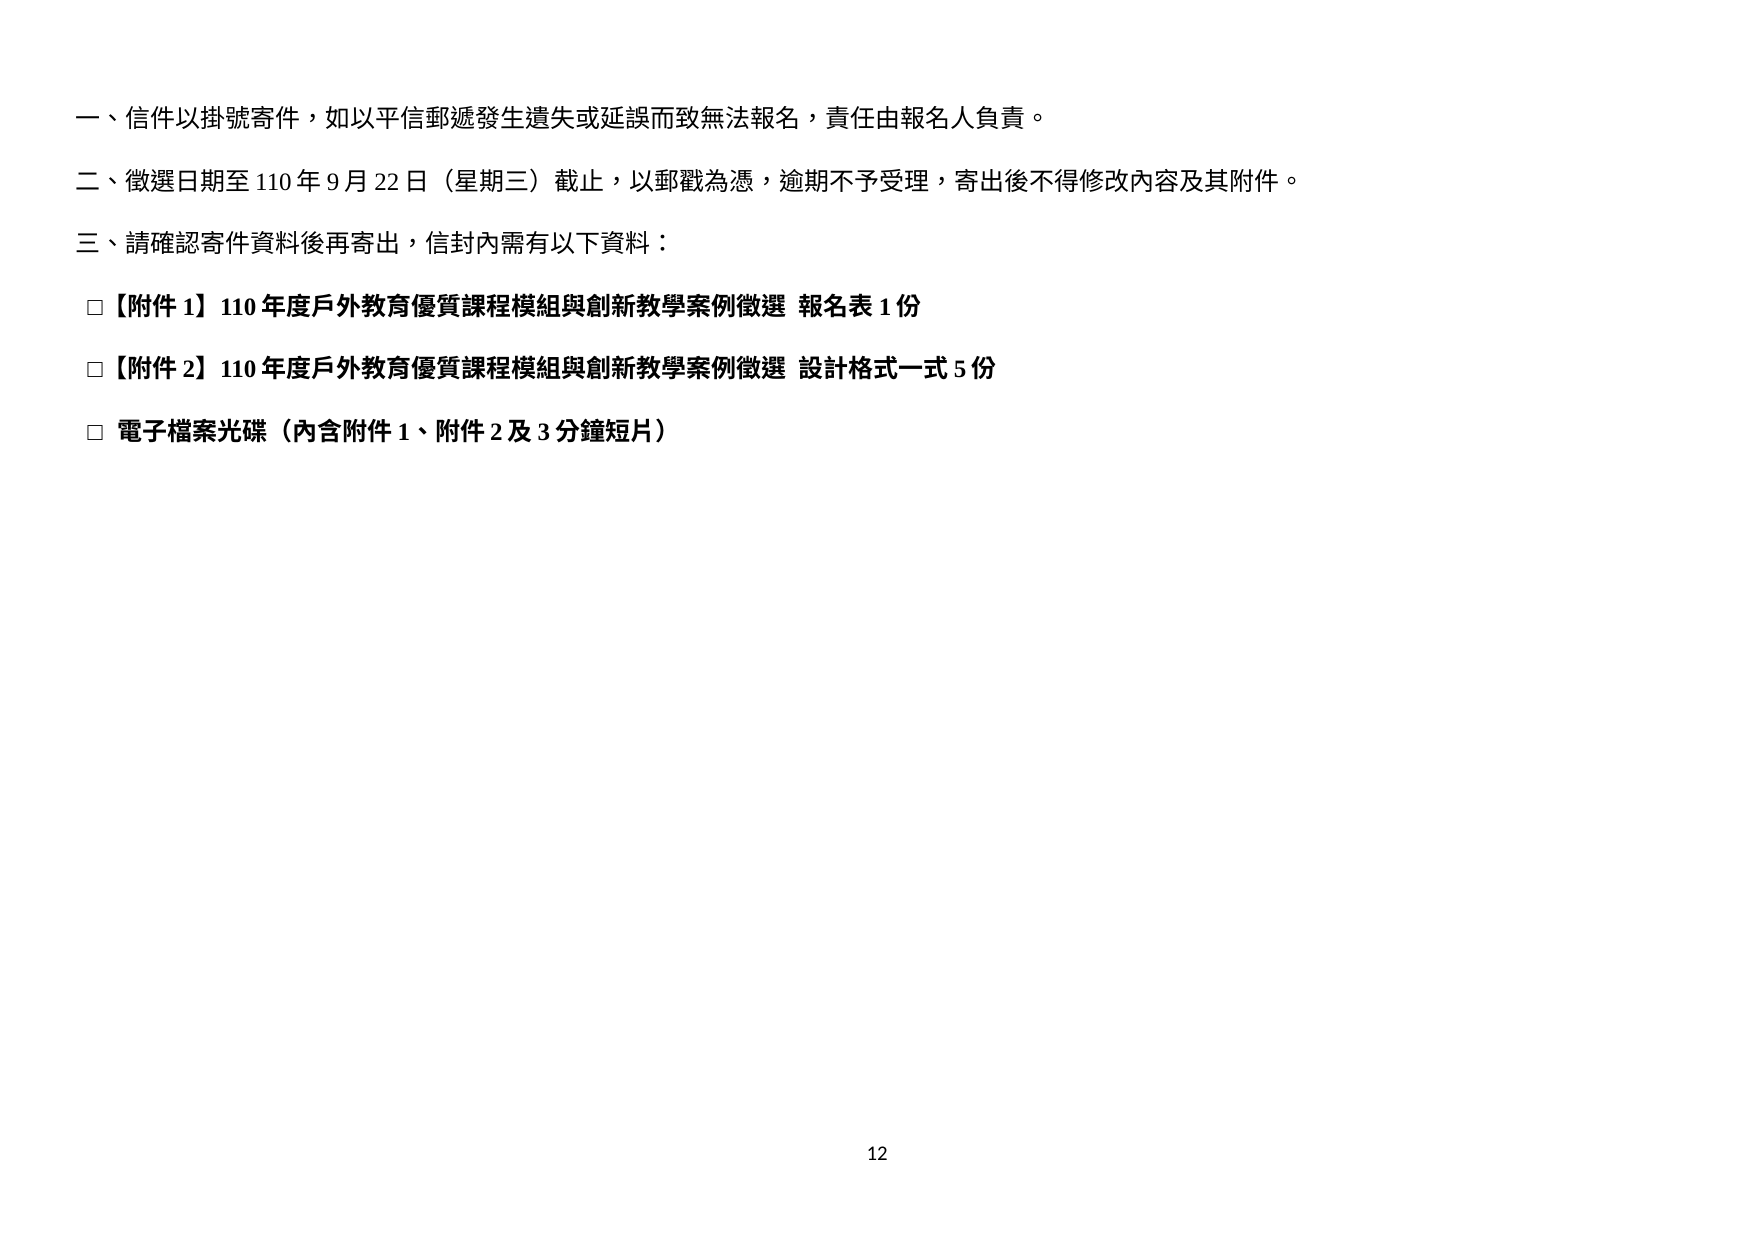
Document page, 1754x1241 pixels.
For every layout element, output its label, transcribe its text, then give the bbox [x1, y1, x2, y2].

text 一、信件以掛號寄件，如以平信郵遞發生遺失或延誤而致無法報名，責任由報名人負責。 [75, 75, 1679, 137]
text □ 電子檔案光碟（內含附件1、附件2及3分鐘短片） [75, 387, 1679, 450]
text 三、請確認寄件資料後再寄出，信封內需有以下資料： [75, 200, 1679, 262]
text 二、徵選日期至110年9月22日（星期三）截止，以郵戳為憑，逾期不予受理，寄出後不得修改內容及其附件。 [75, 137, 1679, 200]
text □【附件2】110年度戶外教育優質課程模組與創新教學案例徵選 設計格式一式5份 [75, 325, 1679, 387]
text □【附件1】110年度戶外教育優質課程模組與創新教學案例徵選 報名表1份 [75, 262, 1679, 325]
